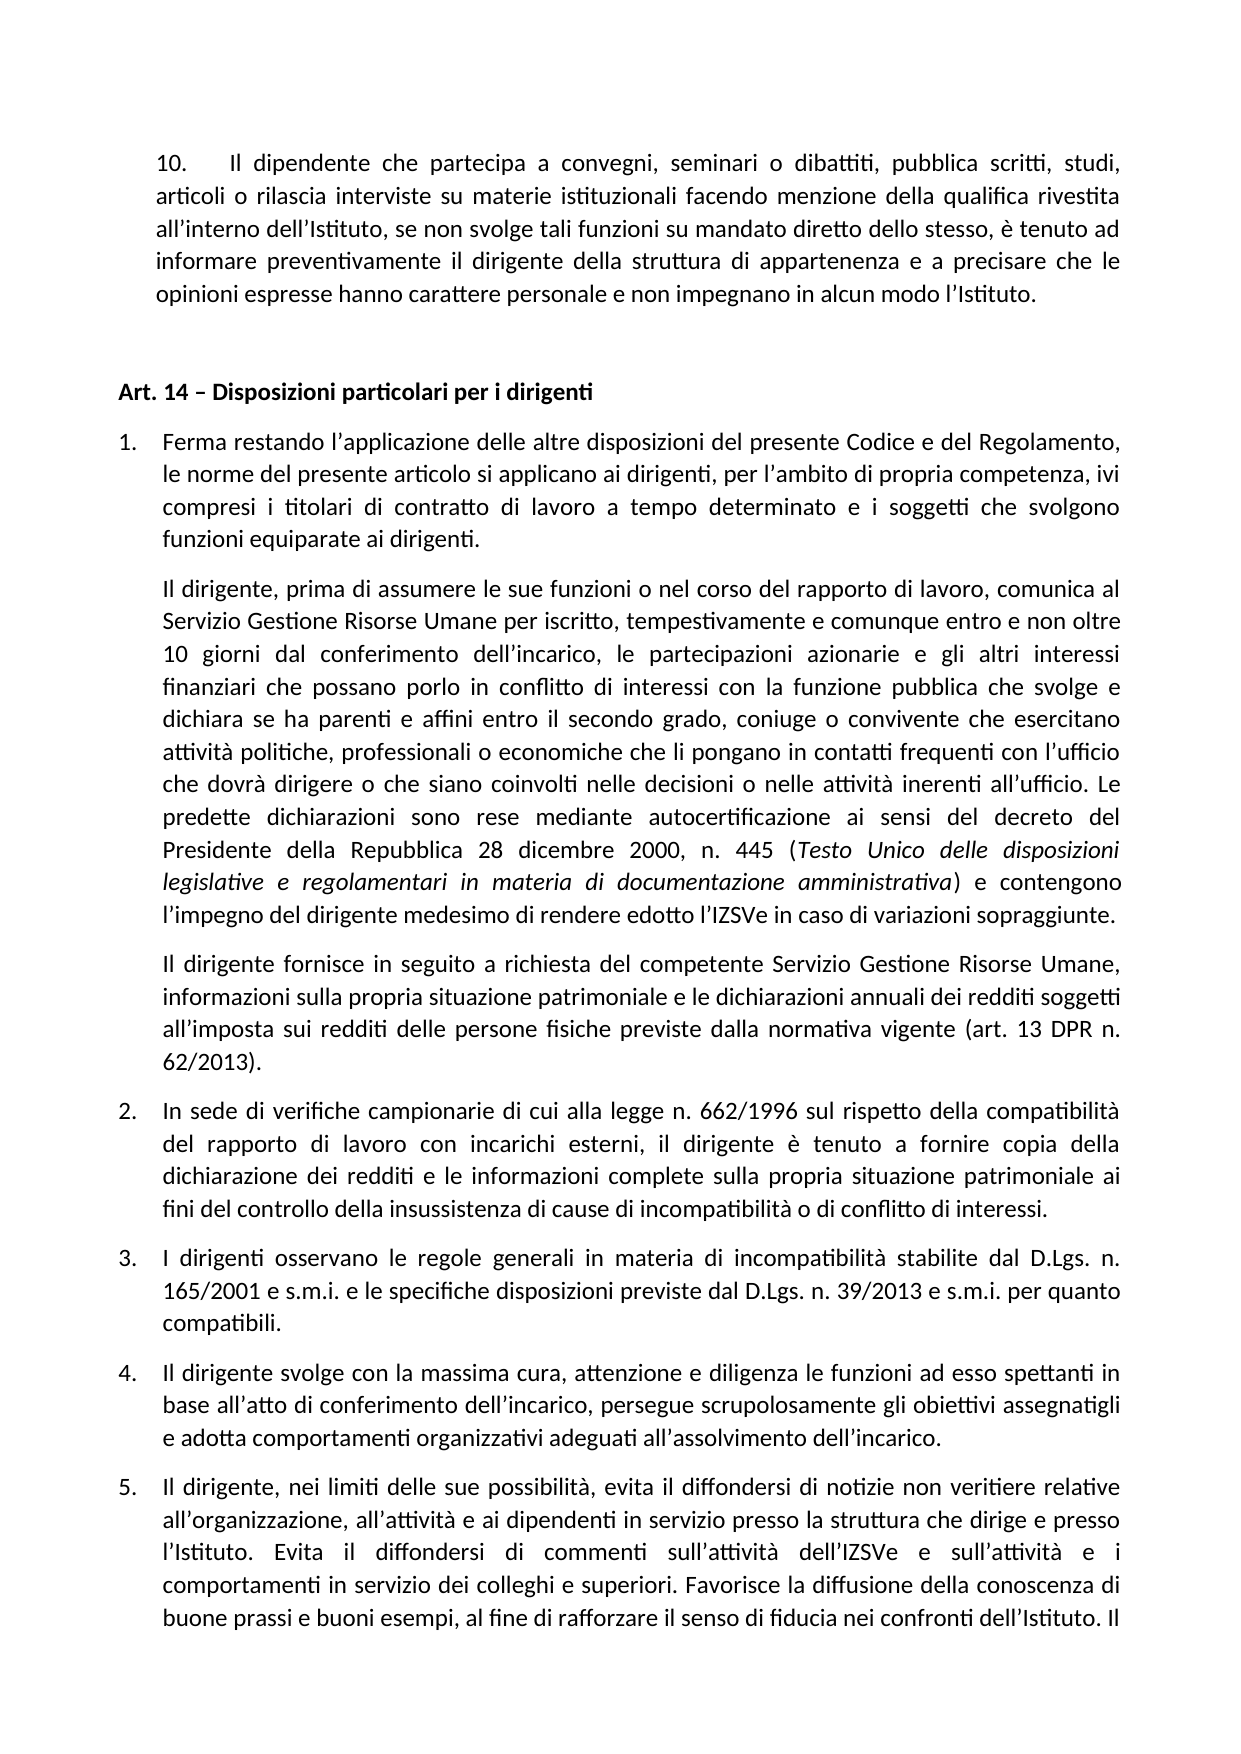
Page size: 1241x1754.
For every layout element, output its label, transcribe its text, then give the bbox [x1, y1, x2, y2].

list Ferma restando l’applicazione delle altre disposizioni del presente Codice e del Regolamento, le norme del presente articolo si applicano ai dirigenti, per l’ambito di propria competenza, ivi compresi i titolari di contratto di lavoro a tempo determinato e i soggetti che svolgono funzioni equiparate ai dirigenti. [118, 426, 1122, 554]
text Art. 14 – Disposizioni particolari per i dirigenti [118, 377, 1122, 407]
list I dirigenti osservano le regole generali in materia di incompatibilità stabilite dal D.Lgs. n. 165/2001 e s.m.i. e le specifiche disposizioni previste dal D.Lgs. n. 39/2013 e s.m.i. per quanto compatibili. [118, 1242, 1122, 1338]
list In sede di verifiche campionarie di cui alla legge n. 662/1996 sul rispetto della compatibilità del rapporto di lavoro con incarichi esterni, il dirigente è tenuto a fornire copia della dichiarazione dei redditi e le informazioni complete sulla propria situazione patrimoniale ai fini del controllo della insussistenza di cause di incompatibilità o di conflitto di interessi. [118, 1095, 1122, 1224]
list Il dirigente, nei limiti delle sue possibilità, evita il diffondersi di notizie non veritiere relative all’organizzazione, all’attività e ai dipendenti in servizio presso la struttura che dirige e presso l’Istituto. Evita il diffondersi di commenti sull’attività dell’IZSVe e sull’attività e i comportamenti in servizio dei colleghi e superiori. Favorisce la diffusione della conoscenza di buone prassi e buoni esempi, al fine di rafforzare il senso di fiducia nei confronti dell’Istituto. Il [118, 1471, 1122, 1632]
text Il dirigente, prima di assumere le sue funzioni o nel corso del rapporto di lavoro, comunica al Servizio Gestione Risorse Umane per iscritto, tempestivamente e comunque entro e non oltre 10 giorni dal conferimento dell’incarico, le partecipazioni azionarie e gli altri interessi finanziari che possano porlo in conflitto di interessi con la funzione pubblica che svolge e dichiara se ha parenti e affini entro il secondo grado, coniuge o convivente che esercitano attività politiche, professionali o economiche che li pongano in contatti frequenti con l’ufficio che dovrà dirigere o che siano coinvolti nelle decisioni o nelle attività inerenti all’ufficio. Le predette dichiarazioni sono rese mediante autocertificazione ai sensi del decreto del Presidente della Repubblica 28 dicembre 2000, n. 445 (Testo Unico delle disposizioni legislative e regolamentari in materia di documentazione amministrativa) e contengono l’impegno del dirigente medesimo di rendere edotto l’IZSVe in caso di variazioni sopraggiunte. [162, 573, 1122, 929]
list Il dirigente svolge con la massima cura, attenzione e diligenza le funzioni ad esso spettanti in base all’atto di conferimento dell’incarico, persegue scrupolosamente gli obiettivi assegnatigli e adotta comportamenti organizzativi adeguati all’assolvimento dell’incarico. [118, 1357, 1122, 1453]
list Il dipendente che partecipa a convegni, seminari o dibattiti, pubblica scritti, studi, articoli o rilascia interviste su materie istituzionali facendo menzione della qualifica rivestita all’interno dell’Istituto, se non svolge tali funzioni su mandato diretto dello stesso, è tenuto ad informare preventivamente il dirigente della struttura di appartenenza e a precisare che le opinioni espresse hanno carattere personale e non impegnano in alcun modo l’Istituto. [156, 148, 1122, 308]
text Il dirigente fornisce in seguito a richiesta del competente Servizio Gestione Risorse Umane, informazioni sulla propria situazione patrimoniale e le dichiarazioni annuali dei redditi soggetti all’imposta sui redditi delle persone fisiche previste dalla normativa vigente (art. 13 DPR n. 62/2013). [162, 948, 1122, 1077]
